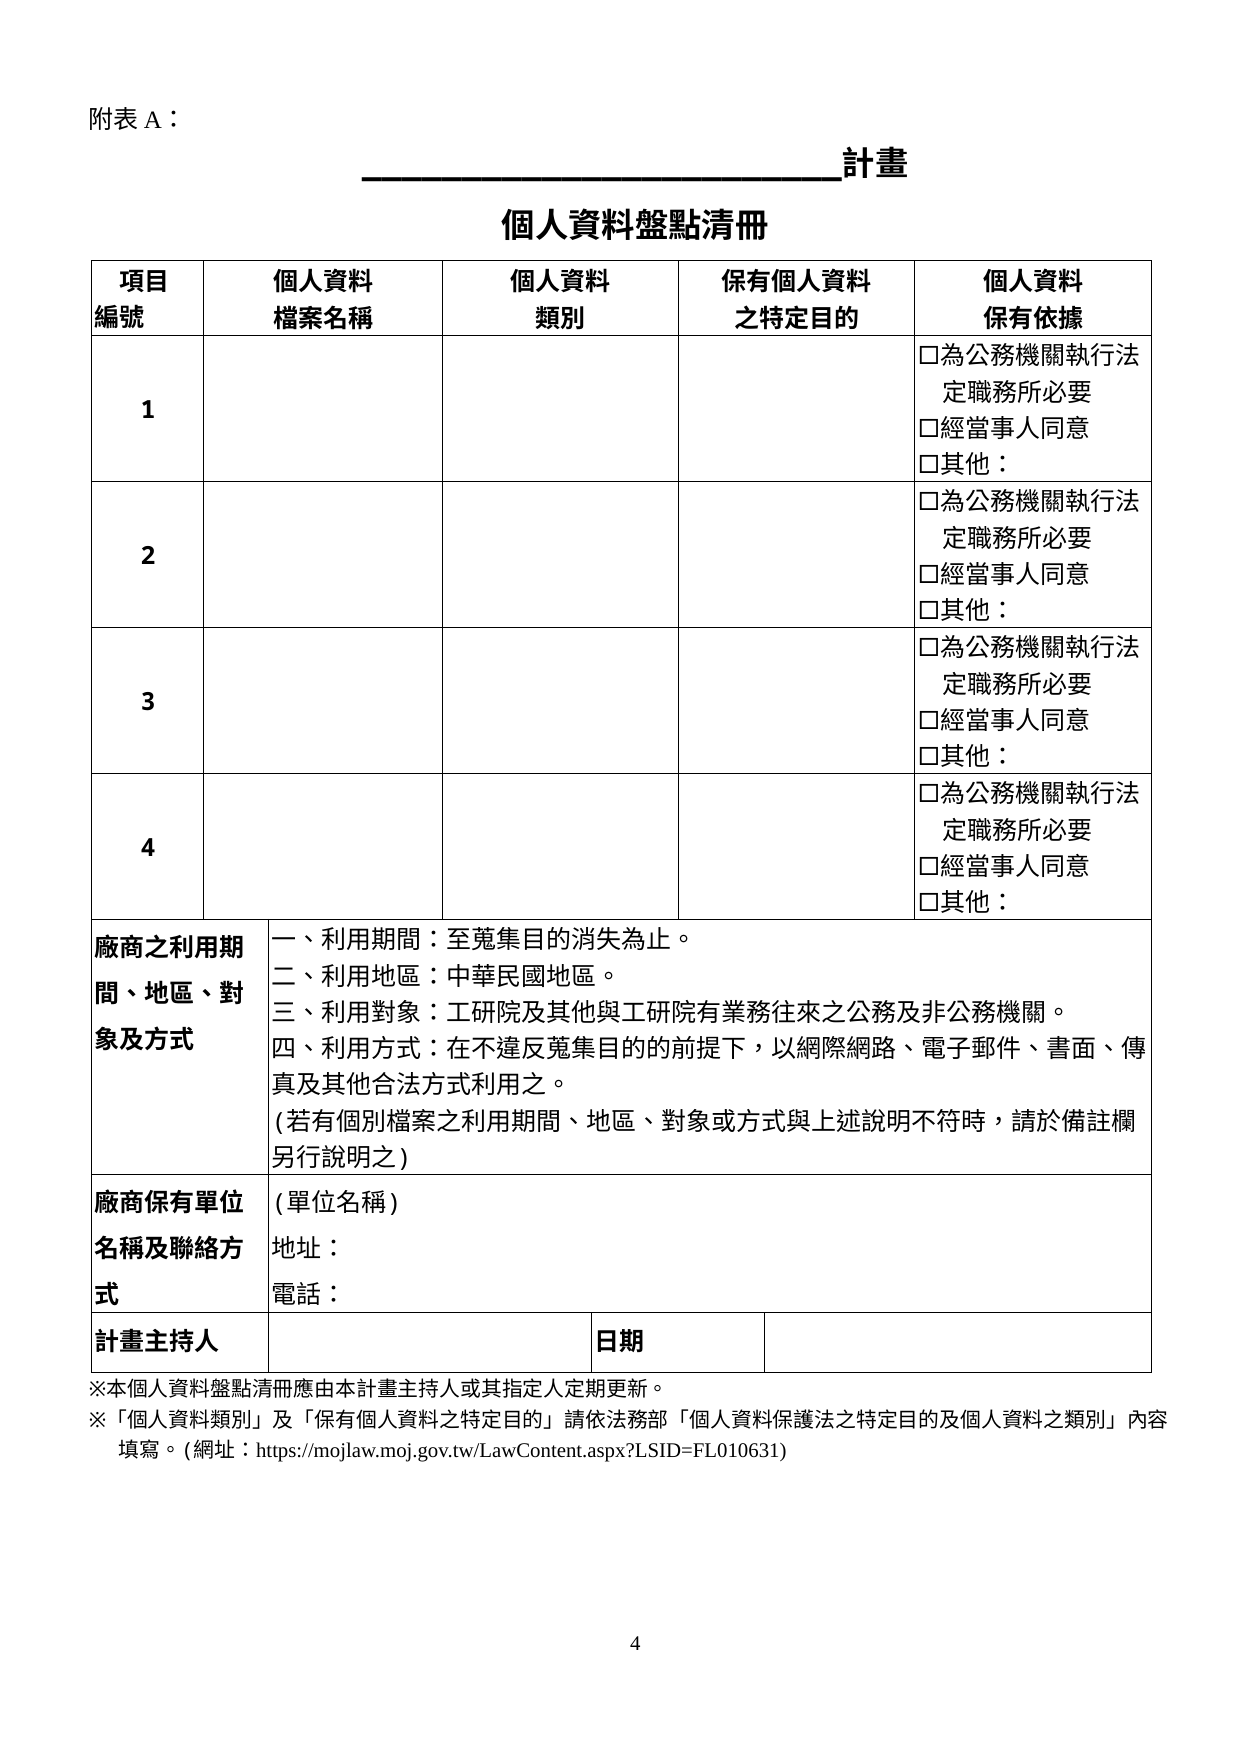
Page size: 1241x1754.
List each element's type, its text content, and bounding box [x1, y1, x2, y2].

table_cell [679, 774, 914, 919]
table_cell [443, 336, 678, 481]
text 附表A： [89, 99, 1181, 135]
table_cell [679, 482, 914, 627]
table_cell [443, 628, 678, 773]
table_cell 3 [92, 628, 203, 773]
table_header 個人資料 檔案名稱 [204, 261, 442, 335]
table_cell 4 [92, 774, 203, 919]
table_cell [443, 482, 678, 627]
table_cell 1 [92, 336, 203, 481]
table_cell 為公務機關執行法定職務所必要 經當事人同意 其他： [915, 628, 1151, 773]
table_header 個人資料 類別 [443, 261, 678, 335]
table_cell [204, 482, 442, 627]
table_cell [765, 1313, 1151, 1372]
table_header 保有個人資料 之特定目的 [679, 261, 914, 335]
table_cell [679, 336, 914, 481]
table_cell 為公務機關執行法定職務所必要 經當事人同意 其他： [915, 482, 1151, 627]
table_cell [204, 628, 442, 773]
table_cell 為公務機關執行法定職務所必要 經當事人同意 其他： [915, 774, 1151, 919]
text ※本個人資料盤點清冊應由本計畫主持人或其指定人定期更新。 [89, 1373, 1181, 1403]
table_cell [443, 774, 678, 919]
text ※「個人資料類別」及「保有個人資料之特定目的」請依法務部「個人資料保護法之特定目的及個人資料之類別」內容填寫。(網址：https://mojlaw.moj.gov.tw/LawContent.aspx?LSID=FL010631) [89, 1403, 1181, 1463]
table_cell [679, 628, 914, 773]
table_cell 廠商保有單位名稱及聯絡方式 [92, 1175, 268, 1312]
table_cell 一、利用期間：至蒐集目的消失為止。 二、利用地區：中華民國地區。 三、利用對象：工研院及其他與工研院有業務往來之公務及非公務機關。 四、利用方式：在不違反蒐集目的的前提下，以網際網路、電子郵件、書面、傳真及其他合法方式利用之。 (若有個別檔案之利用期間、地區、對象或方式與上述說明不符時，請於備註欄另行說明之) [269, 920, 1151, 1174]
table_cell 計畫主持人 [92, 1313, 268, 1372]
table_header 個人資料 保有依據 [915, 261, 1151, 335]
table_cell 2 [92, 482, 203, 627]
table_header 項目 編號 [92, 261, 203, 335]
text 個人資料盤點清冊 [89, 198, 1181, 248]
table_cell [204, 774, 442, 919]
table_cell 為公務機關執行法定職務所必要 經當事人同意 其他： [915, 336, 1151, 481]
table_cell (單位名稱) 地址： 電話： [269, 1175, 1151, 1312]
table_cell 日期 [592, 1313, 764, 1372]
text ________________________計畫 [89, 135, 1181, 185]
table_cell 廠商之利用期間、地區、對象及方式 [92, 920, 268, 1174]
table_cell [204, 336, 442, 481]
table_cell [269, 1313, 591, 1372]
